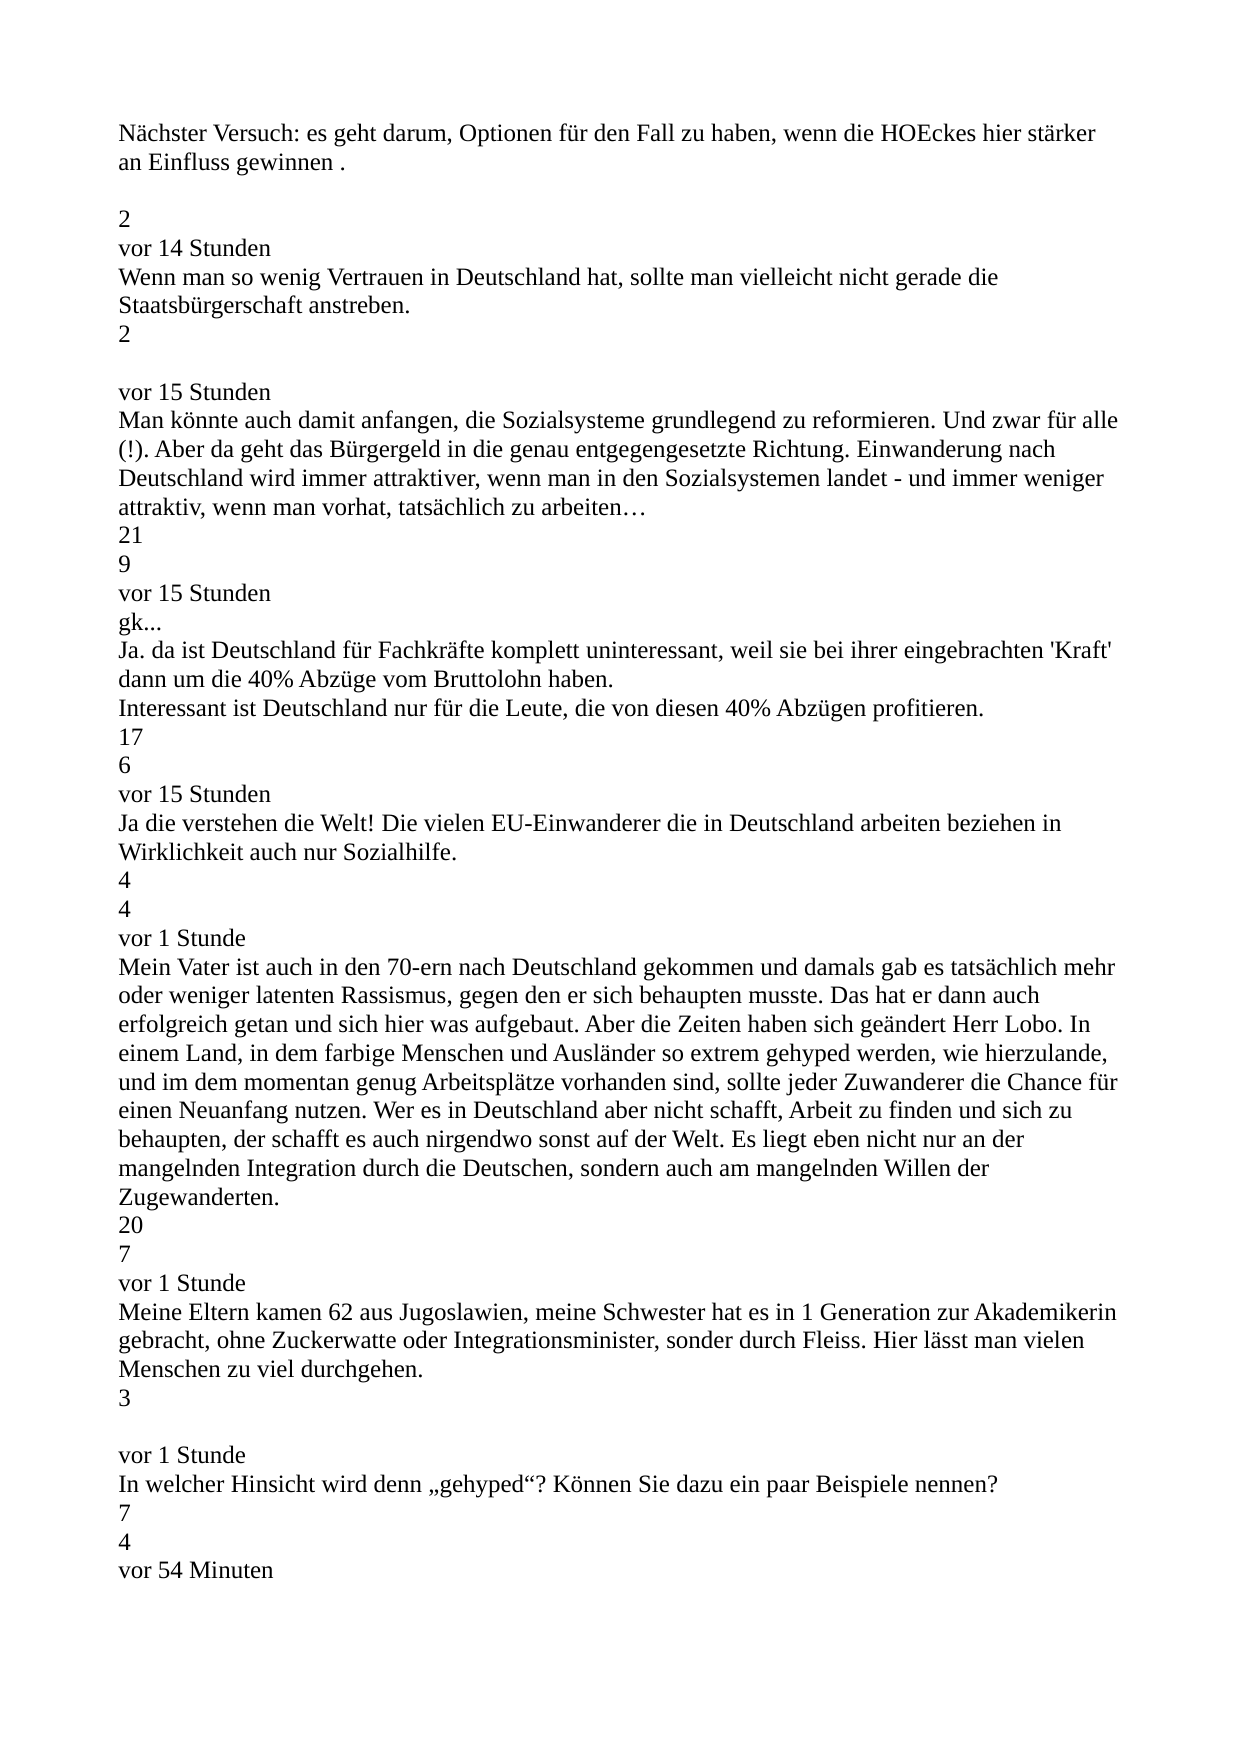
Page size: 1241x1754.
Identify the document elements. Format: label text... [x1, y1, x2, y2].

text 2 [118, 319, 1122, 348]
text 17 [118, 722, 1122, 751]
text vor 54 Minuten [118, 1556, 1122, 1584]
text 21 [118, 521, 1122, 549]
text 4 [118, 894, 1122, 923]
text 20 [118, 1211, 1122, 1239]
text vor 14 Stunden [118, 233, 1122, 262]
text Man könnte auch damit anfangen, die Sozialsysteme grundlegend zu reformieren. Und zwar für alle (!). Aber da geht das Bürgergeld in die genau entgegengesetzte Richtung. Einwanderung nach Deutschland wird immer attraktiver, wenn man in den Sozialsystemen landet - und immer weniger attraktiv, wenn man vorhat, tatsächlich zu arbeiten… [118, 406, 1122, 521]
text Ja. da ist Deutschland für Fachkräfte komplett uninteressant, weil sie bei ihrer eingebrachten 'Kraft' dann um die 40% Abzüge vom Bruttolohn haben. [118, 636, 1122, 693]
text Wenn man so wenig Vertrauen in Deutschland hat, sollte man vielleicht nicht gerade die Staatsbürgerschaft anstreben. [118, 262, 1122, 319]
text vor 15 Stunden [118, 578, 1122, 607]
text Ja die verstehen die Welt! Die vielen EU-Einwanderer die in Deutschland arbeiten beziehen in Wirklichkeit auch nur Sozialhilfe. [118, 808, 1122, 866]
text 9 [118, 549, 1122, 578]
text 4 [118, 1527, 1122, 1556]
text Interessant ist Deutschland nur für die Leute, die von diesen 40% Abzügen profitieren. [118, 693, 1122, 722]
text 7 [118, 1239, 1122, 1268]
text vor 1 Stunde [118, 1441, 1122, 1469]
text 6 [118, 751, 1122, 779]
text Mein Vater ist auch in den 70-ern nach Deutschland gekommen und damals gab es tatsächlich mehr oder weniger latenten Rassismus, gegen den er sich behaupten musste. Das hat er dann auch erfolgreich getan und sich hier was aufgebaut. Aber die Zeiten haben sich geändert Herr Lobo. In einem Land, in dem farbige Menschen und Ausländer so extrem gehyped werden, wie hierzulande, und im dem momentan genug Arbeitsplätze vorhanden sind, sollte jeder Zuwanderer die Chance für einen Neuanfang nutzen. Wer es in Deutschland aber nicht schafft, Arbeit zu finden und sich zu behaupten, der schafft es auch nirgendwo sonst auf der Welt. Es liegt eben nicht nur an der mangelnden Integration durch die Deutschen, sondern auch am mangelnden Willen der Zugewanderten. [118, 952, 1122, 1211]
text vor 15 Stunden [118, 377, 1122, 406]
text 7 [118, 1498, 1122, 1527]
text vor 15 Stunden [118, 779, 1122, 808]
text 3 [118, 1383, 1122, 1412]
text vor 1 Stunde [118, 923, 1122, 952]
text Meine Eltern kamen 62 aus Jugoslawien, meine Schwester hat es in 1 Generation zur Akademikerin gebracht, ohne Zuckerwatte oder Integrationsminister, sonder durch Fleiss. Hier lässt man vielen Menschen zu viel durchgehen. [118, 1297, 1122, 1383]
text In welcher Hinsicht wird denn „gehyped“? Können Sie dazu ein paar Beispiele nennen? [118, 1469, 1122, 1498]
text gk... [118, 607, 1122, 636]
text 2 [118, 204, 1122, 233]
text vor 1 Stunde [118, 1268, 1122, 1297]
text 4 [118, 866, 1122, 894]
text Nächster Versuch: es geht darum, Optionen für den Fall zu haben, wenn die HOEckes hier stärker an Einfluss gewinnen . [118, 118, 1122, 176]
